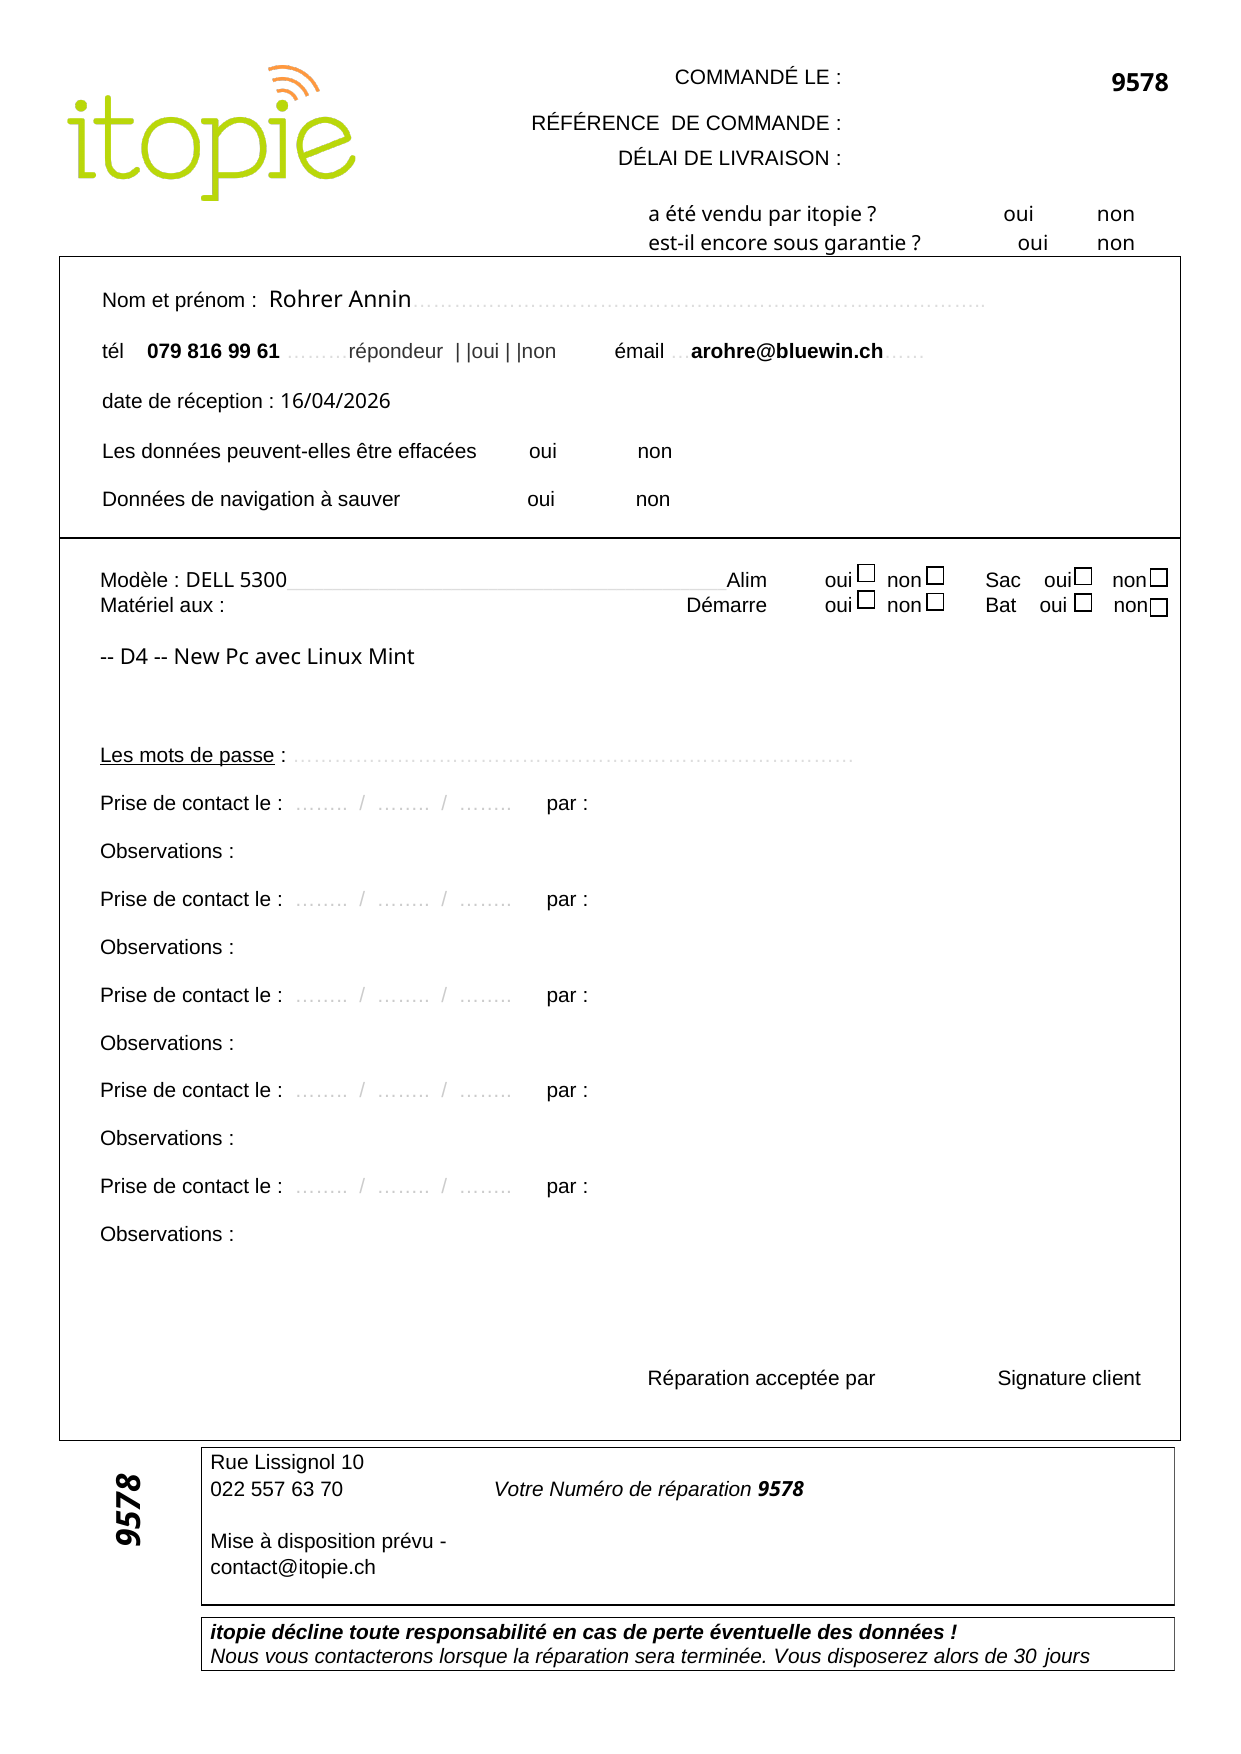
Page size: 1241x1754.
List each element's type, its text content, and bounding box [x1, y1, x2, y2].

text -- D4 -- New Pc avec Linux Mint [60, 638, 1180, 671]
text Réparation acceptée par Signature client [60, 1363, 1180, 1390]
table_cell DÉLAI DE LIVRAISON : [490, 140, 847, 175]
table_cell RÉFÉRENCE DE COMMANDE : [490, 105, 847, 140]
text Prise de contact le : …….. / …….. / …….. par : [60, 883, 1180, 911]
text date de réception : 16/04/2026 [60, 383, 1180, 415]
text Matériel aux : Démarre oui non Bat oui non [60, 590, 1180, 617]
text Observations : [60, 836, 1180, 863]
text Modèle : DELL 5300 Alim oui non Sac oui non [60, 562, 856, 590]
text Observations : [60, 931, 1180, 958]
text Prise de contact le : …….. / …….. / …….. par : [60, 979, 1180, 1006]
text Prise de contact le : …….. / …….. / …….. par : [60, 1171, 1180, 1198]
text Observations : [60, 1123, 1180, 1150]
table_cell [847, 140, 1180, 175]
text Observations : [60, 1027, 1180, 1054]
text Modèle : DELL 5300 Alim oui non Sac oui non [879, 562, 925, 590]
text est-il encore sous garantie ? oui non [59, 228, 1181, 256]
table_header 9578 [59, 1441, 195, 1677]
text Nom et prénom : Rohrer Annin……………………………………………………………………….. [60, 280, 1180, 314]
picture [67, 65, 356, 201]
text Prise de contact le : …….. / …….. / …….. par : [60, 1075, 1180, 1102]
text Modèle : DELL 5300 Alim oui non Sac oui non [948, 562, 1180, 590]
text Observations : [60, 1219, 1180, 1246]
text Prise de contact le : …….. / …….. / …….. par : [60, 788, 1180, 815]
table_cell itopie décline toute responsabilité en cas de perte éventuelle des données ! Nous vous contacterons lorsque la réparation sera terminée. Vous disposerez alors de 30 jours [195, 1611, 1180, 1677]
text tél 079 816 99 61 ………répondeur | |oui | |non émail …arohre@bluewin.ch…… [60, 335, 1180, 362]
table_header COMMANDÉ LE : [490, 59, 847, 104]
text Données de navigation à sauver oui non [60, 484, 1180, 511]
table_header Rue Lissignol 10 022 557 63 70 Votre Numéro de réparation 9578 Mise à disposition prévu - contact@itopie.ch [195, 1441, 1180, 1611]
table_cell [847, 105, 1180, 140]
table_header 9578 [847, 59, 1180, 104]
text Les données peuvent-elles être effacées oui non [60, 436, 1180, 463]
text a été vendu par itopie ? oui non [59, 199, 1181, 228]
text Les mots de passe : ……………………………………………………………………… [60, 740, 1180, 767]
